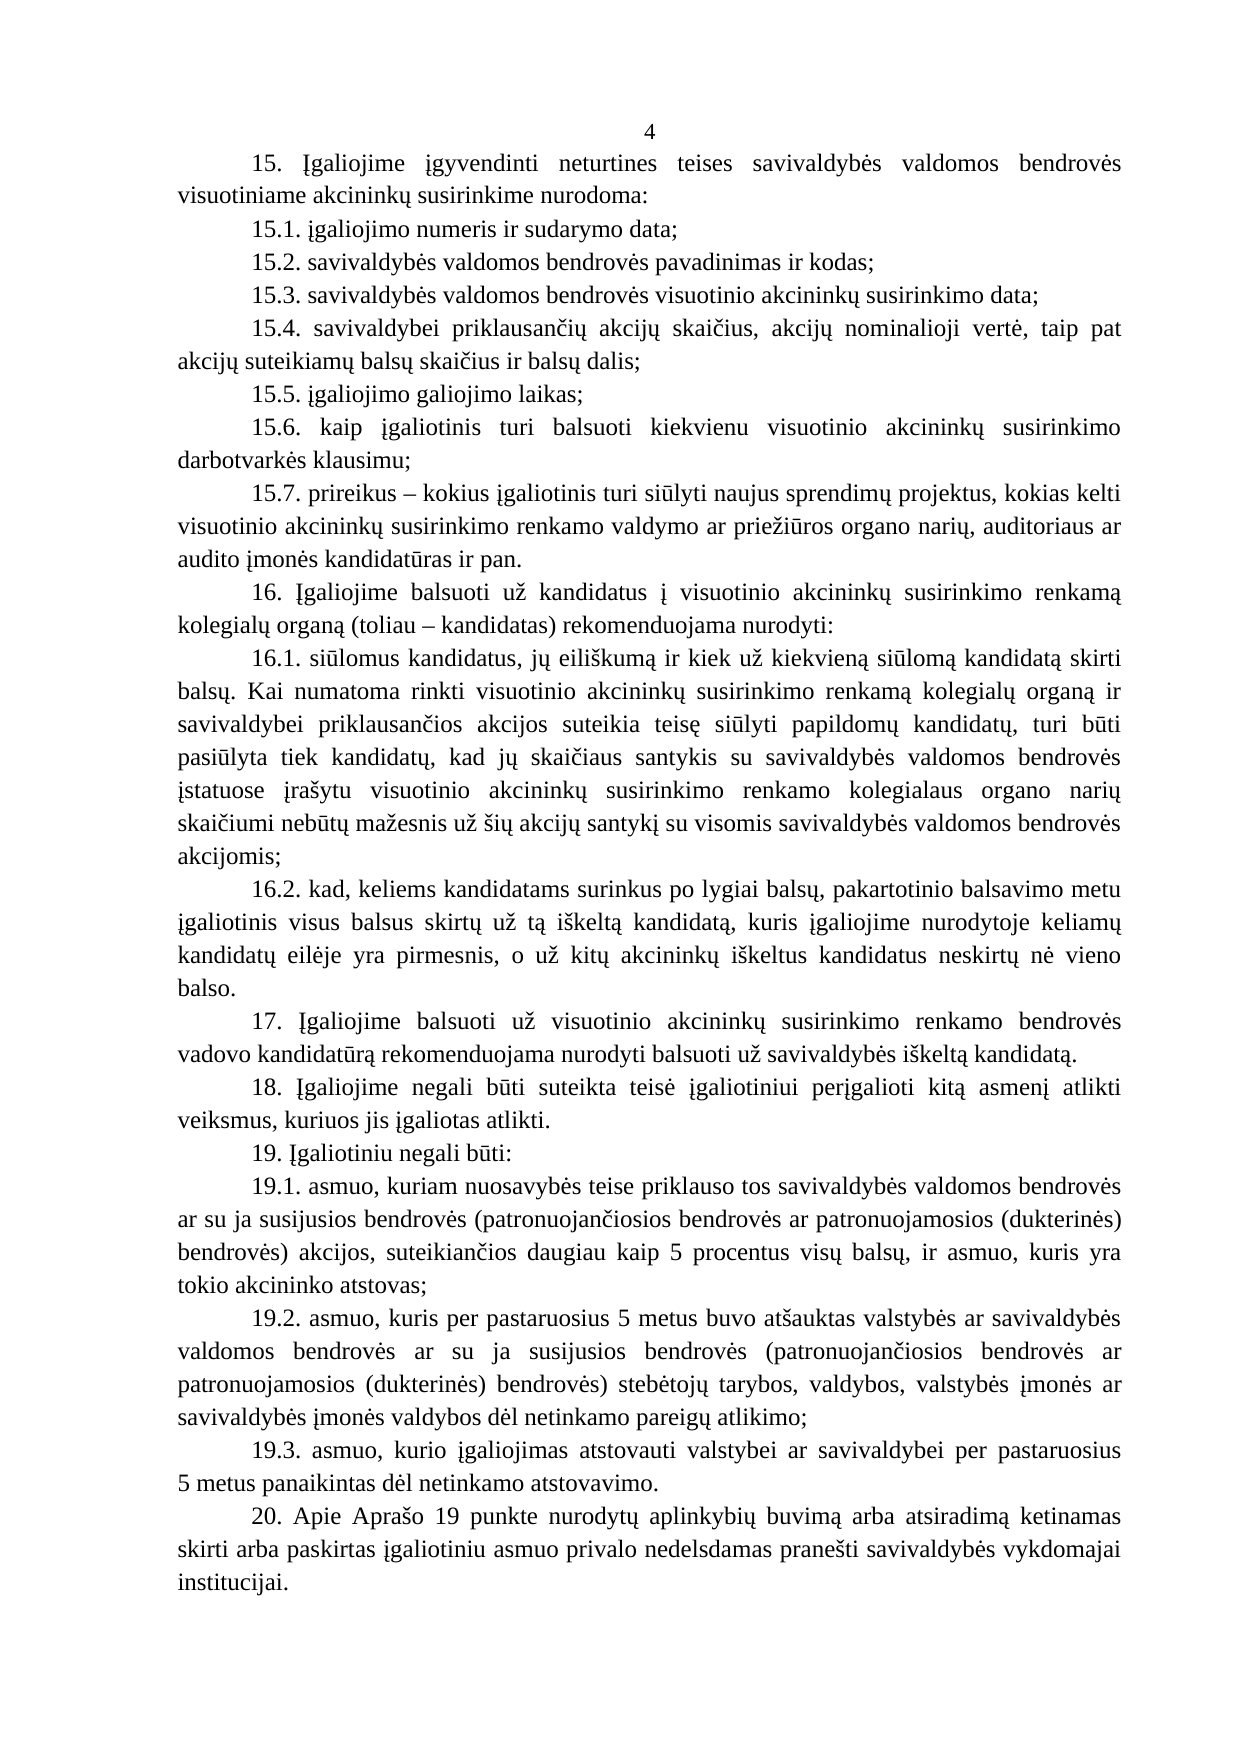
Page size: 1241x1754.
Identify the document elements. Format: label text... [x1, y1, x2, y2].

text 15.1. įgaliojimo numeris ir sudarymo data; [177, 214, 1122, 242]
text 19.3. asmuo, kurio įgaliojimas atstovauti valstybei ar savivaldybei per pastaruosius 5 metus panaikintas dėl netinkamo atstovavimo. [177, 1435, 1122, 1497]
text 17. Įgaliojime balsuoti už visuotinio akcininkų susirinkimo renkamo bendrovės vadovo kandidatūrą rekomenduojama nurodyti balsuoti už savivaldybės iškeltą kandidatą. [177, 1006, 1122, 1068]
text 15.2. savivaldybės valdomos bendrovės pavadinimas ir kodas; [177, 247, 1122, 275]
text 16.1. siūlomus kandidatus, jų eiliškumą ir kiek už kiekvieną siūlomą kandidatą skirti balsų. Kai numatoma rinkti visuotinio akcininkų susirinkimo renkamą kolegialų organą ir savivaldybei priklausančios akcijos suteikia teisę siūlyti papildomų kandidatų, turi būti pasiūlyta tiek kandidatų, kad jų skaičiaus santykis su savivaldybės valdomos bendrovės įstatuose įrašytu visuotinio akcininkų susirinkimo renkamo kolegialaus organo narių skaičiumi nebūtų mažesnis už šių akcijų santykį su visomis savivaldybės valdomos bendrovės akcijomis; [177, 643, 1122, 870]
text 15.3. savivaldybės valdomos bendrovės visuotinio akcininkų susirinkimo data; [177, 280, 1122, 308]
text 16. Įgaliojime balsuoti už kandidatus į visuotinio akcininkų susirinkimo renkamą kolegialų organą (toliau – kandidatas) rekomenduojama nurodyti: [177, 577, 1122, 639]
text 19.1. asmuo, kuriam nuosavybės teise priklauso tos savivaldybės valdomos bendrovės ar su ja susijusios bendrovės (patronuojančiosios bendrovės ar patronuojamosios (dukterinės) bendrovės) akcijos, suteikiančios daugiau kaip 5 procentus visų balsų, ir asmuo, kuris yra tokio akcininko atstovas; [177, 1171, 1122, 1299]
text 20. Apie Aprašo 19 punkte nurodytų aplinkybių buvimą arba atsiradimą ketinamas skirti arba paskirtas įgaliotiniu asmuo privalo nedelsdamas pranešti savivaldybės vykdomajai institucijai. [177, 1501, 1122, 1596]
text 16.2. kad, keliems kandidatams surinkus po lygiai balsų, pakartotinio balsavimo metu įgaliotinis visus balsus skirtų už tą iškeltą kandidatą, kuris įgaliojime nurodytoje keliamų kandidatų eilėje yra pirmesnis, o už kitų akcininkų iškeltus kandidatus neskirtų nė vieno balso. [177, 874, 1122, 1002]
text 19. Įgaliotiniu negali būti: [177, 1138, 1122, 1167]
text 15.7. prireikus – kokius įgaliotinis turi siūlyti naujus sprendimų projektus, kokias kelti visuotinio akcininkų susirinkimo renkamo valdymo ar priežiūros organo narių, auditoriaus ar audito įmonės kandidatūras ir pan. [177, 478, 1122, 573]
text 15.6. kaip įgaliotinis turi balsuoti kiekvienu visuotinio akcininkų susirinkimo darbotvarkės klausimu; [177, 412, 1122, 473]
text 19.2. asmuo, kuris per pastaruosius 5 metus buvo atšauktas valstybės ar savivaldybės valdomos bendrovės ar su ja susijusios bendrovės (patronuojančiosios bendrovės ar patronuojamosios (dukterinės) bendrovės) stebėtojų tarybos, valdybos, valstybės įmonės ar savivaldybės įmonės valdybos dėl netinkamo pareigų atlikimo; [177, 1303, 1122, 1431]
text 15. Įgaliojime įgyvendinti neturtines teises savivaldybės valdomos bendrovės visuotiniame akcininkų susirinkime nurodoma: [177, 148, 1122, 209]
text 15.4. savivaldybei priklausančių akcijų skaičius, akcijų nominalioji vertė, taip pat akcijų suteikiamų balsų skaičius ir balsų dalis; [177, 313, 1122, 374]
text 18. Įgaliojime negali būti suteikta teisė įgaliotiniui perįgalioti kitą asmenį atlikti veiksmus, kuriuos jis įgaliotas atlikti. [177, 1072, 1122, 1134]
text 15.5. įgaliojimo galiojimo laikas; [177, 379, 1122, 407]
